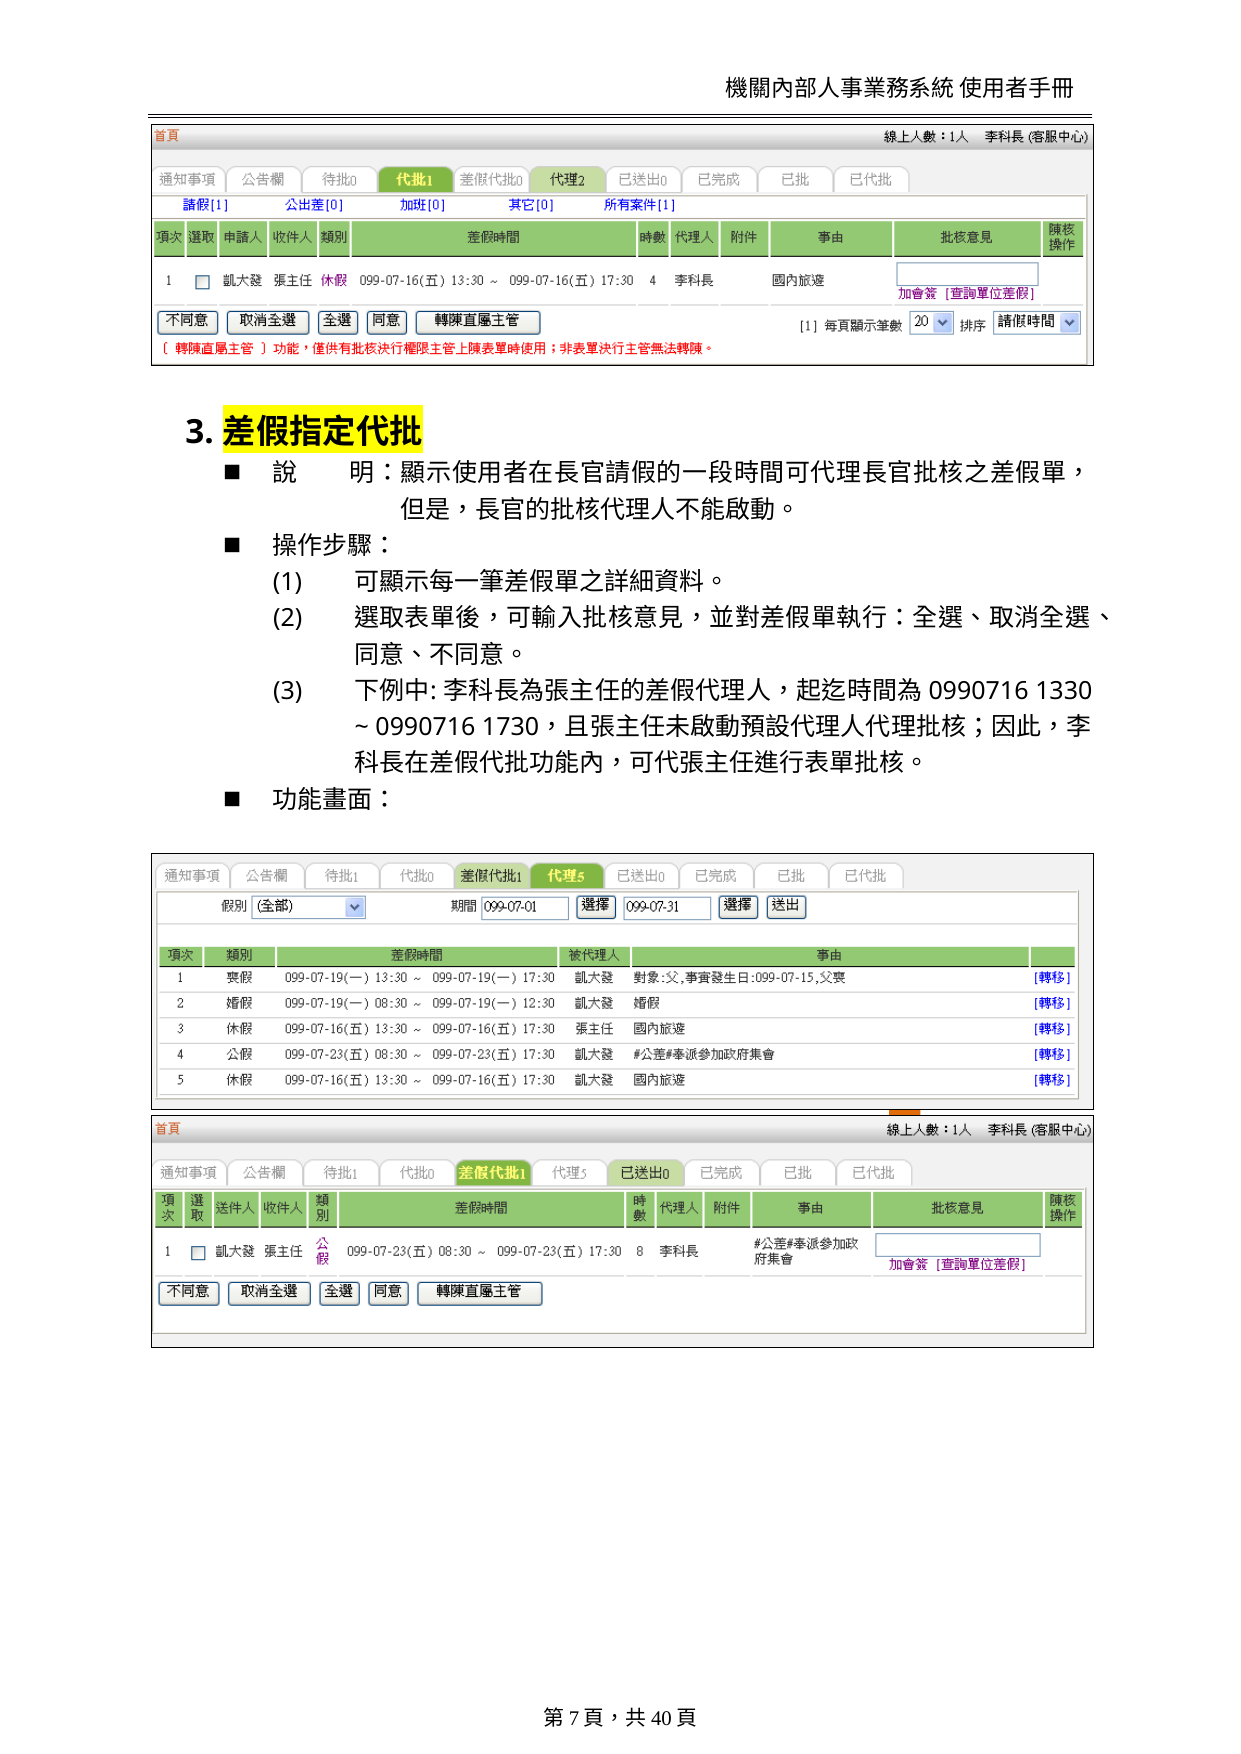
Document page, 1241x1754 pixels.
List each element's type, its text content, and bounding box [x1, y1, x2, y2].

list 功能畫面： [223, 779, 1092, 815]
picture [152, 1116, 1093, 1347]
picture [152, 125, 1093, 365]
list 說 明：顯示使用者在長官請假的一段時間可代理長官批核之差假單，但是，長官的批核代理人不能啟動。 [223, 453, 1092, 525]
list 選取表單後，可輸入批核意見，並對差假單執行：全選、取消全選、同意、不同意。 [273, 598, 1092, 670]
list 下例中: 李科長為張主任的差假代理人，起迄時間為0990716 1330 ~ 0990716 1730，且張主任未啟動預設代理人代理批核；因此，李科長在差假代批功能內，可代張主任進行表單批核。 [273, 670, 1092, 779]
picture [152, 854, 1093, 1109]
list 操作步驟： [223, 525, 1092, 562]
list 可顯示每一筆差假單之詳細資料。 [273, 562, 1092, 598]
subtitle 差假指定代批 [185, 404, 1092, 453]
